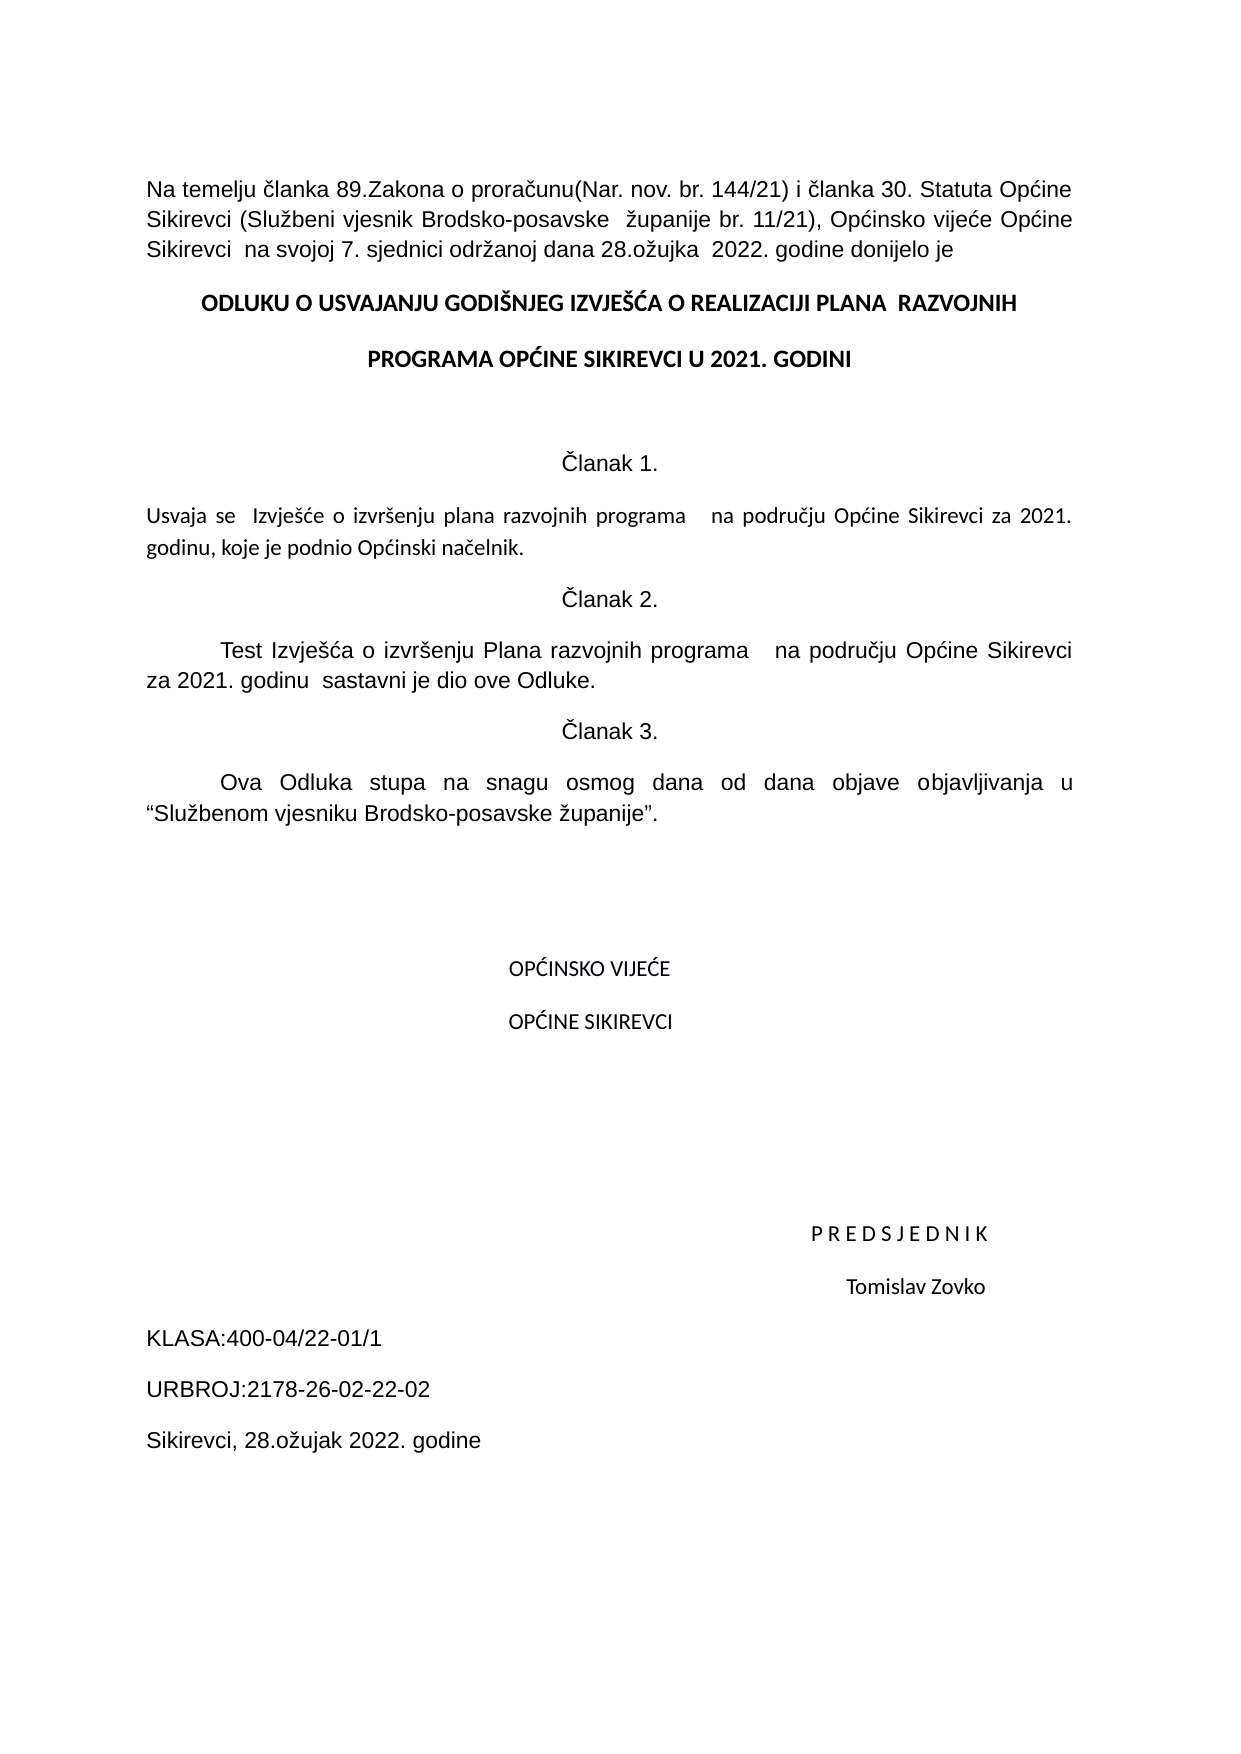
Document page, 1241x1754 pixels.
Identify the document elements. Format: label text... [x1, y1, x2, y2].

table_header Na temelju članka 89.Zakona o proračunu(Nar. nov. br. 144/21) i članka 30. Statuta Općine Sikirevci (Službeni vjesnik Brodsko-posavske županije br. 11/21), Općinsko vijeće Općine Sikirevci na svojoj 7. sjednici održanoj dana 28.ožujka 2022. godine donijelo je ODLUKU O USVAJANJU GODIŠNJEG IZVJEŠĆA O REALIZACIJI PLANA RAZVOJNIH PROGRAMA OPĆINE SIKIREVCI U 2021. GODINI Članak 1. Usvaja se Izvješće o izvršenju plana razvojnih programa na području Općine Sikirevci za 2021. godinu, koje je podnio Općinski načelnik. Članak 2. Test Izvješća o izvršenju Plana razvojnih programa na području Općine Sikirevci za 2021. godinu sastavni je dio ove Odluke. Članak 3. Ova Odluka stupa na snagu osmog dana od dana objave objavljivanja u “Službenom vjesniku Brodsko-posavske županije”. OPĆINSKO VIJEĆE OPĆINE SIKIREVCI P R E D S J E D N I K Tomislav Zovko KLASA:400-04/22-01/1 URBROJ:2178-26-02-22-02 Sikirevci, 28.ožujak 2022. godine [135, 148, 1084, 1579]
